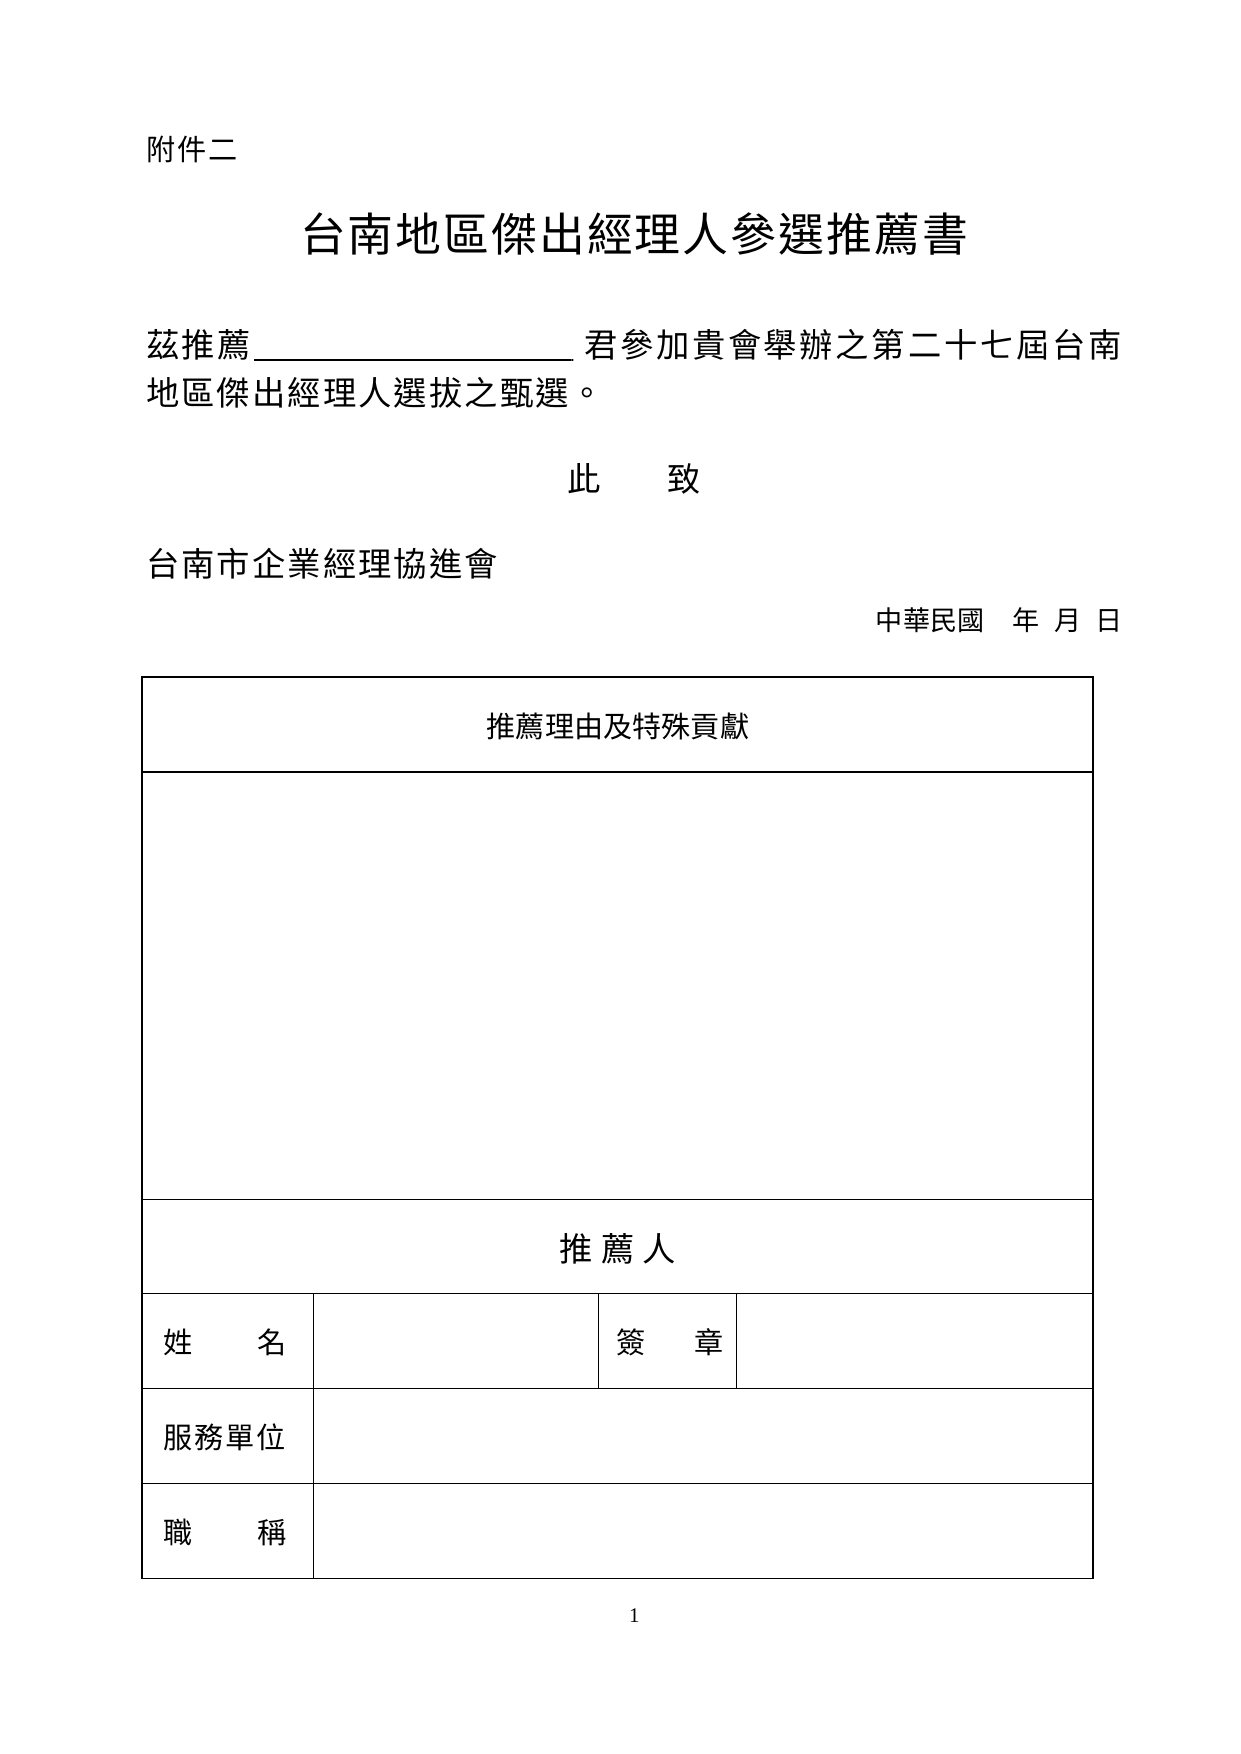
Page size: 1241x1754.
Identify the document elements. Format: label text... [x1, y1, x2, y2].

table_header 推薦理由及特殊貢獻 [143, 678, 1092, 771]
table_cell [314, 1484, 1092, 1578]
text 茲推薦 君參加貴會舉辦之第二十七屆台南地區傑出經理人選拔之甄選。 [146, 318, 1122, 415]
text 台南地區傑出經理人參選推薦書 [146, 194, 1122, 269]
text 台南市企業經理協進會 [146, 538, 1064, 586]
table_cell 簽章 [599, 1294, 736, 1388]
table_cell [143, 773, 1092, 1198]
text 附件二 [146, 127, 1122, 169]
table_cell [314, 1389, 1092, 1483]
table_cell 姓名 [143, 1294, 313, 1388]
table_cell [314, 1294, 598, 1388]
table_cell 推 薦 人 [143, 1200, 1092, 1293]
text 此 致 [146, 452, 1122, 501]
table_cell [737, 1294, 1092, 1388]
table_cell 職稱 [143, 1484, 313, 1578]
text 中華民國 年 月 日 [146, 599, 1122, 638]
table_cell 服務單位 [143, 1389, 313, 1483]
